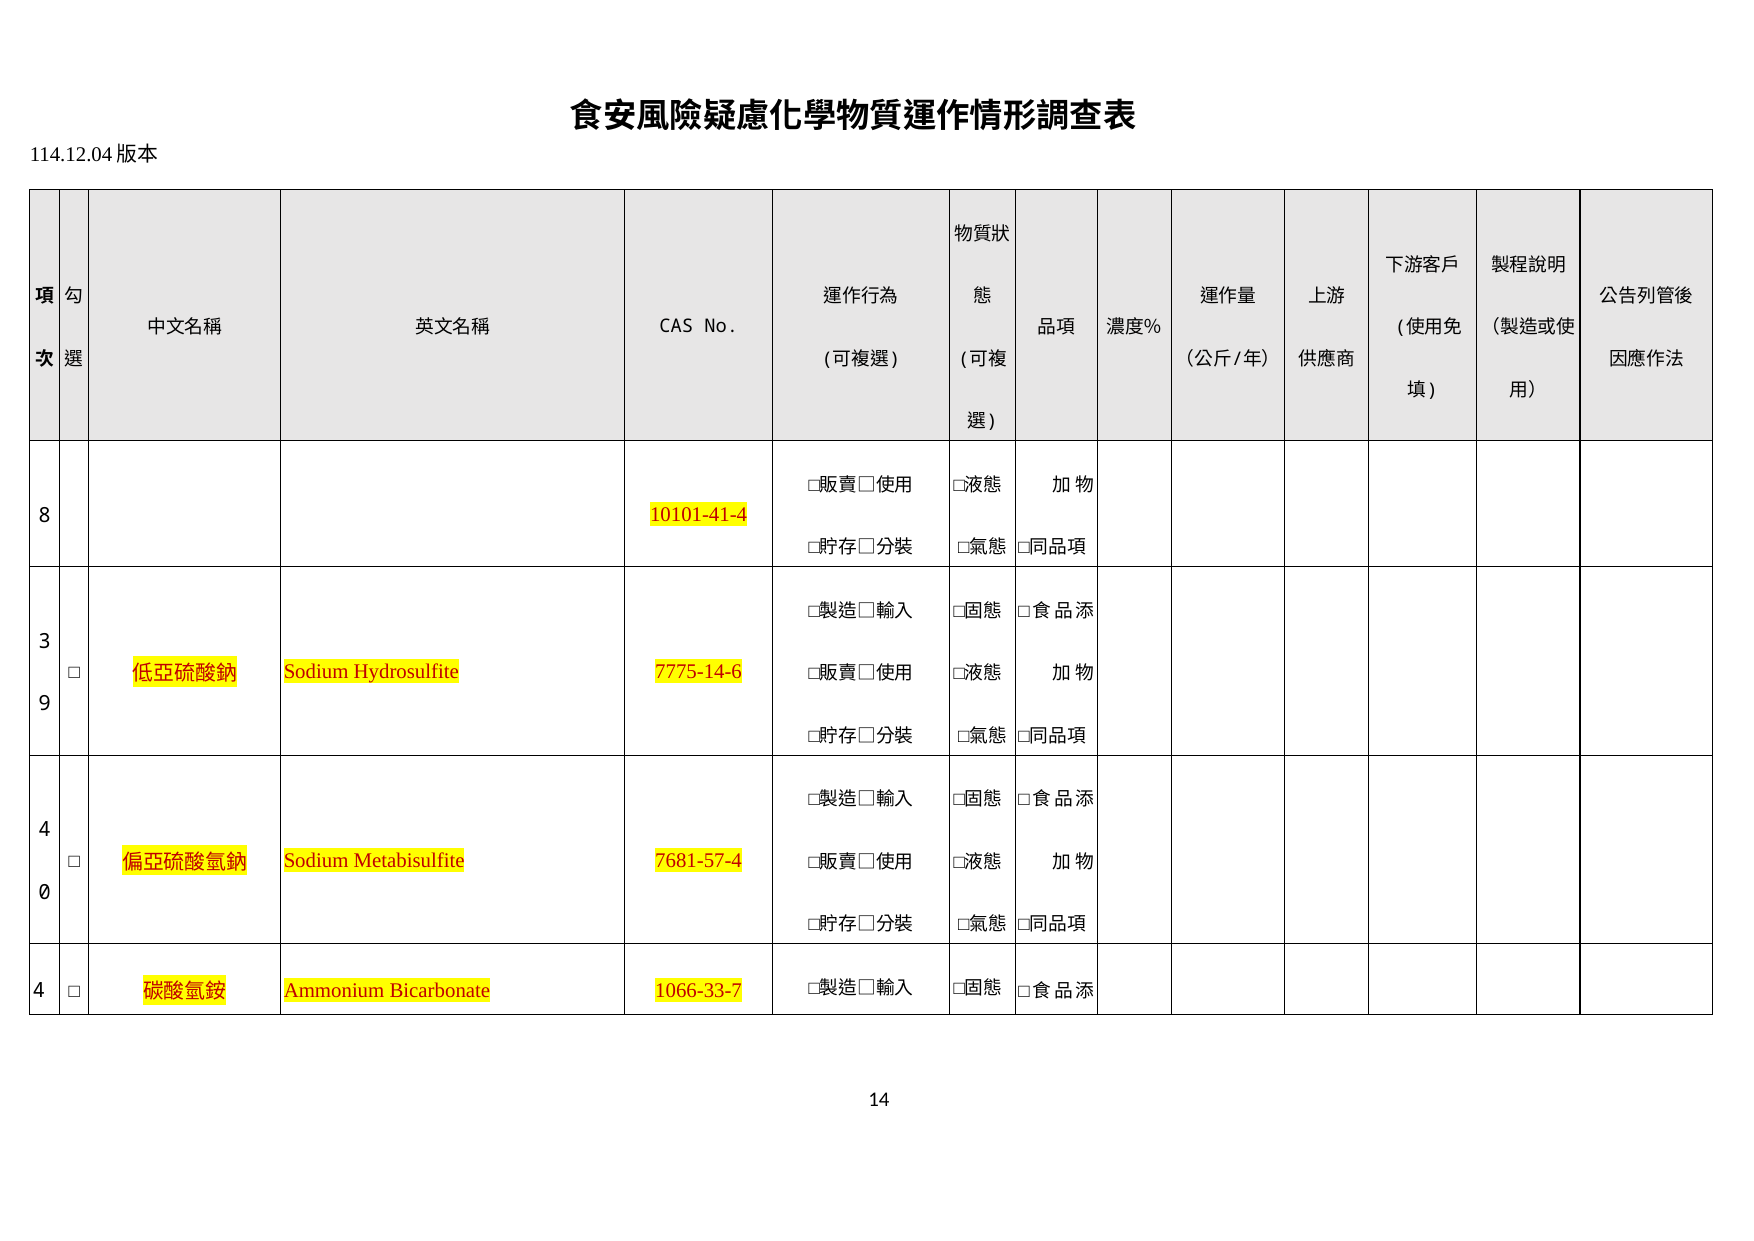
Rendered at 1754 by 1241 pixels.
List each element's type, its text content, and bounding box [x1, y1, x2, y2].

table_cell □食品添 [1016, 944, 1097, 1014]
table_cell 8 [30, 441, 59, 566]
table_cell [1477, 441, 1579, 566]
table_header 項次 [30, 190, 59, 440]
table_cell 1066-33-7 [625, 944, 772, 1014]
table_cell □固態 □液態 □氣態 [950, 567, 1015, 755]
table_cell [1172, 944, 1284, 1014]
table_cell [1477, 567, 1579, 755]
table_cell [1581, 567, 1712, 755]
table_header 運作行為 (可複選) [773, 190, 949, 440]
table_cell [1369, 567, 1476, 755]
table_cell [1098, 944, 1171, 1014]
table_cell □製造□輸入 [773, 944, 949, 1014]
table_header 上游 供應商 [1285, 190, 1368, 440]
table_header 物質狀態 (可複選) [950, 190, 1015, 440]
table_cell [1285, 567, 1368, 755]
table_cell □販賣□使用 □貯存□分裝 [773, 441, 949, 566]
table_cell 4 [30, 944, 59, 1014]
table_cell [1172, 441, 1284, 566]
table_cell [1172, 567, 1284, 755]
table_cell 39 [30, 567, 59, 755]
table_cell [1098, 756, 1171, 943]
table_cell □固態 □液態 □氣態 [950, 756, 1015, 943]
table_header 公告列管後 因應作法 [1581, 190, 1712, 440]
table_header 品項 [1016, 190, 1097, 440]
table_cell [1581, 944, 1712, 1014]
table_cell 低亞硫酸鈉 [89, 567, 280, 755]
table_cell □製造□輸入 □販賣□使用 □貯存□分裝 [773, 756, 949, 943]
table_cell [1098, 441, 1171, 566]
table_cell [1369, 756, 1476, 943]
table_header 運作量 （公斤/年） [1172, 190, 1284, 440]
table_cell □液態 □氣態 [950, 441, 1015, 566]
table_cell Sodium Hydrosulfite [281, 567, 624, 755]
table_cell 7681-57-4 [625, 756, 772, 943]
table_cell 7775-14-6 [625, 567, 772, 755]
table_cell □食品添 加物 □同品項 [1016, 567, 1097, 755]
table_header 下游客戶 (使用免填) [1369, 190, 1476, 440]
table_cell □ [60, 567, 88, 755]
table_cell □製造□輸入 □販賣□使用 □貯存□分裝 [773, 567, 949, 755]
table_cell □固態 [950, 944, 1015, 1014]
table_cell Sodium Metabisulfite [281, 756, 624, 943]
table_cell [1285, 441, 1368, 566]
table_header 製程說明 （製造或使用） [1477, 190, 1579, 440]
table_cell [89, 441, 280, 566]
table_cell [1098, 567, 1171, 755]
table_cell 碳酸氫銨 [89, 944, 280, 1014]
table_cell [1581, 441, 1712, 566]
table_cell □ [60, 944, 88, 1014]
table_cell [60, 441, 88, 566]
table_cell [1477, 756, 1579, 943]
table_cell [1172, 756, 1284, 943]
table_cell 10101-41-4 [625, 441, 772, 566]
table_header 英文名稱 [281, 190, 624, 440]
table_cell 加物 □同品項 [1016, 441, 1097, 566]
table_header 濃度％ [1098, 190, 1171, 440]
table_cell [1581, 756, 1712, 943]
table_cell [1477, 944, 1579, 1014]
table_cell [281, 441, 624, 566]
table_header CAS No. [625, 190, 772, 440]
table_cell 偏亞硫酸氫鈉 [89, 756, 280, 943]
table_cell □ [60, 756, 88, 943]
table_cell □食品添 加物 □同品項 [1016, 756, 1097, 943]
table_cell Ammonium Bicarbonate [281, 944, 624, 1014]
table_cell [1369, 944, 1476, 1014]
table_cell [1285, 756, 1368, 943]
table_header 勾選 [60, 190, 88, 440]
table_header 中文名稱 [89, 190, 280, 440]
table_cell [1285, 944, 1368, 1014]
table_cell 40 [30, 756, 59, 943]
table_cell [1369, 441, 1476, 566]
